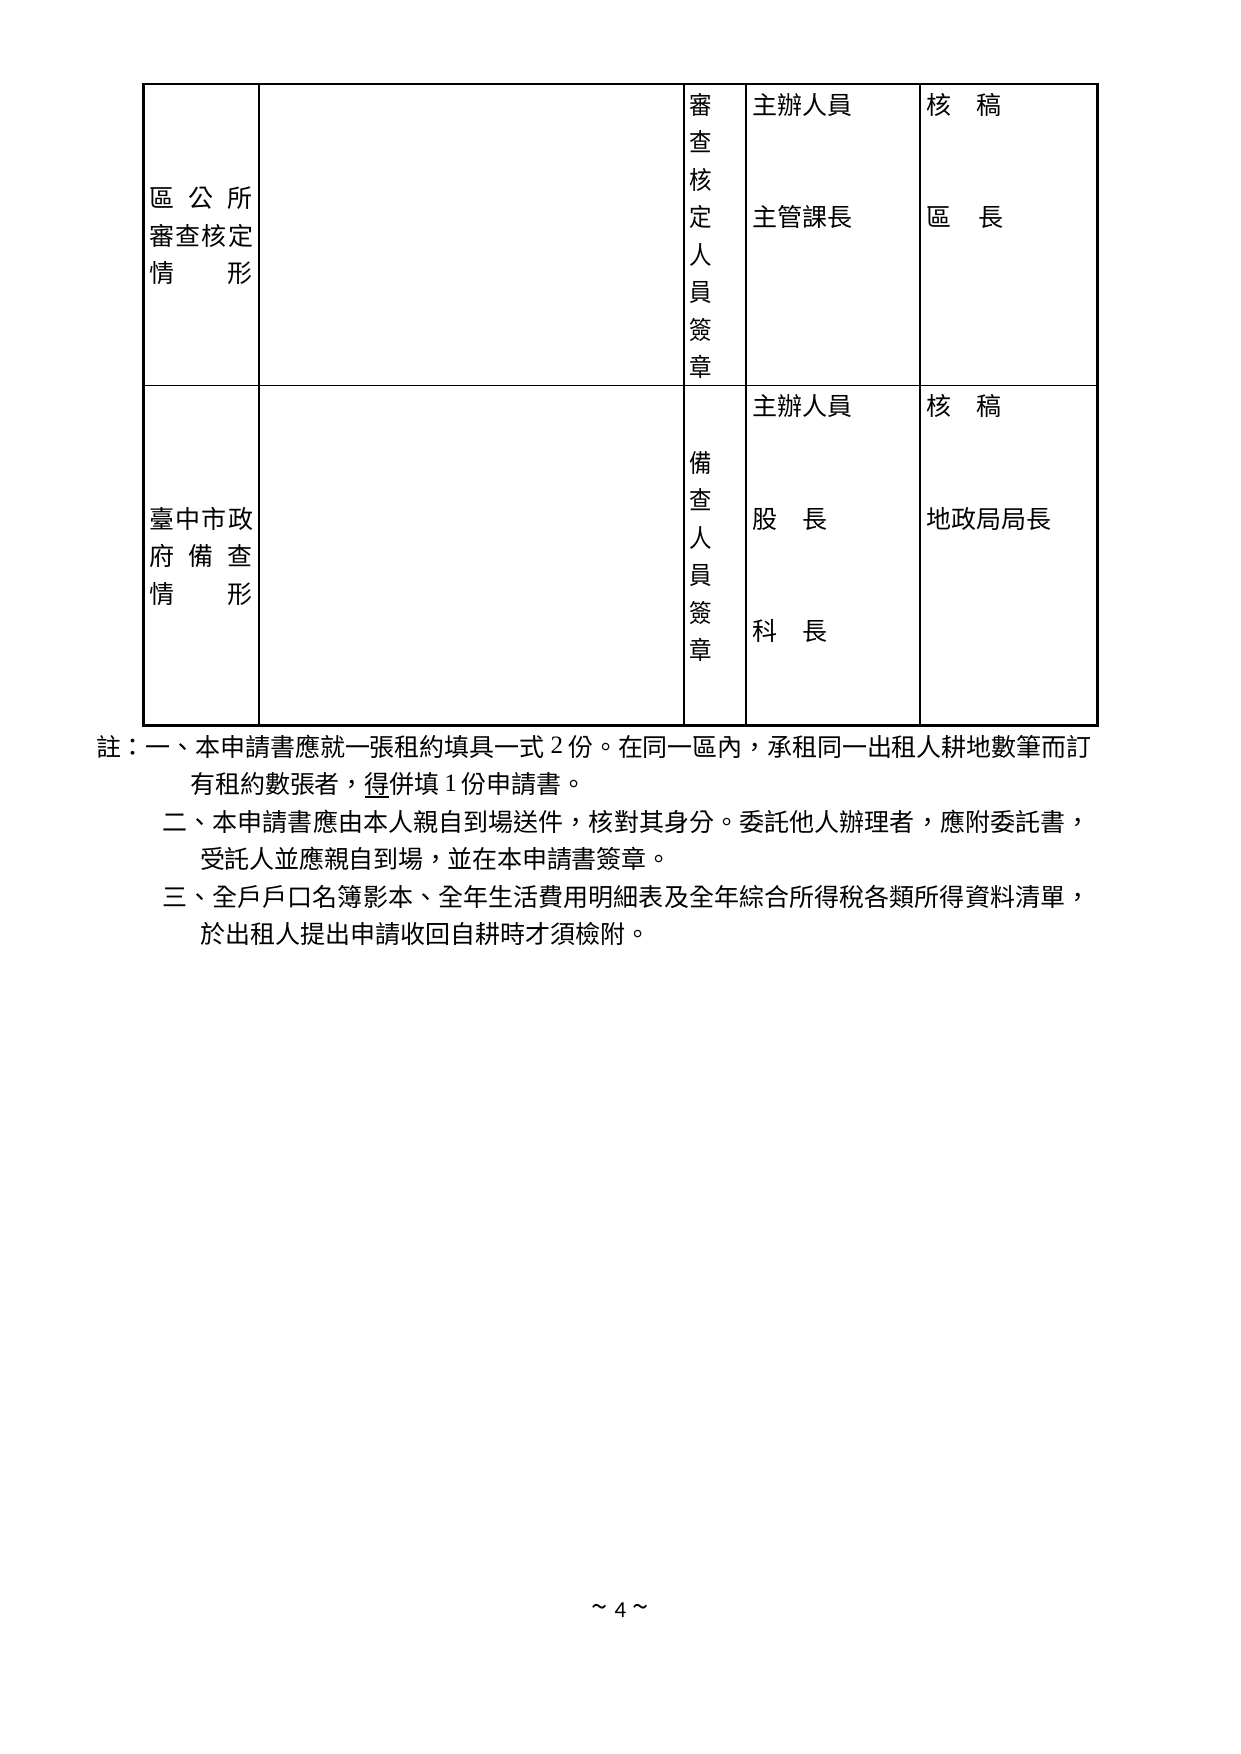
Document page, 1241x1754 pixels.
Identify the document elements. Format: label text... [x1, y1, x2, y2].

table_cell 臺中市政府備查 情形 [145, 386, 258, 724]
table_cell [260, 386, 683, 724]
text 註：一、本申請書應就一張租約填具一式2份。在同一區內，承租同一出租人耕地數筆而訂有租約數張者，得併填1份申請書。 [96, 727, 1092, 802]
table_cell 核稿 區 長 [921, 85, 1096, 384]
table_cell 審 查 核 定 人 員 簽 章 [685, 85, 745, 384]
text 三、全戶戶口名簿影本、全年生活費用明細表及全年綜合所得稅各類所得資料清單，於出租人提出申請收回自耕時才須檢附。 [162, 877, 1092, 952]
table_cell 備 查 人 員 簽 章 [685, 386, 745, 724]
text 二、本申請書應由本人親自到場送件，核對其身分。委託他人辦理者，應附委託書，受託人並應親自到場，並在本申請書簽章。 [162, 802, 1092, 877]
table_cell 主辦人員 主管課長 [747, 85, 919, 384]
table_cell 區公所 審查核定情形 [145, 85, 258, 384]
table_cell [260, 85, 683, 384]
table_cell 主辦人員 股 長 科 長 [747, 386, 919, 724]
table_cell 核稿 地政局局長 [921, 386, 1096, 724]
